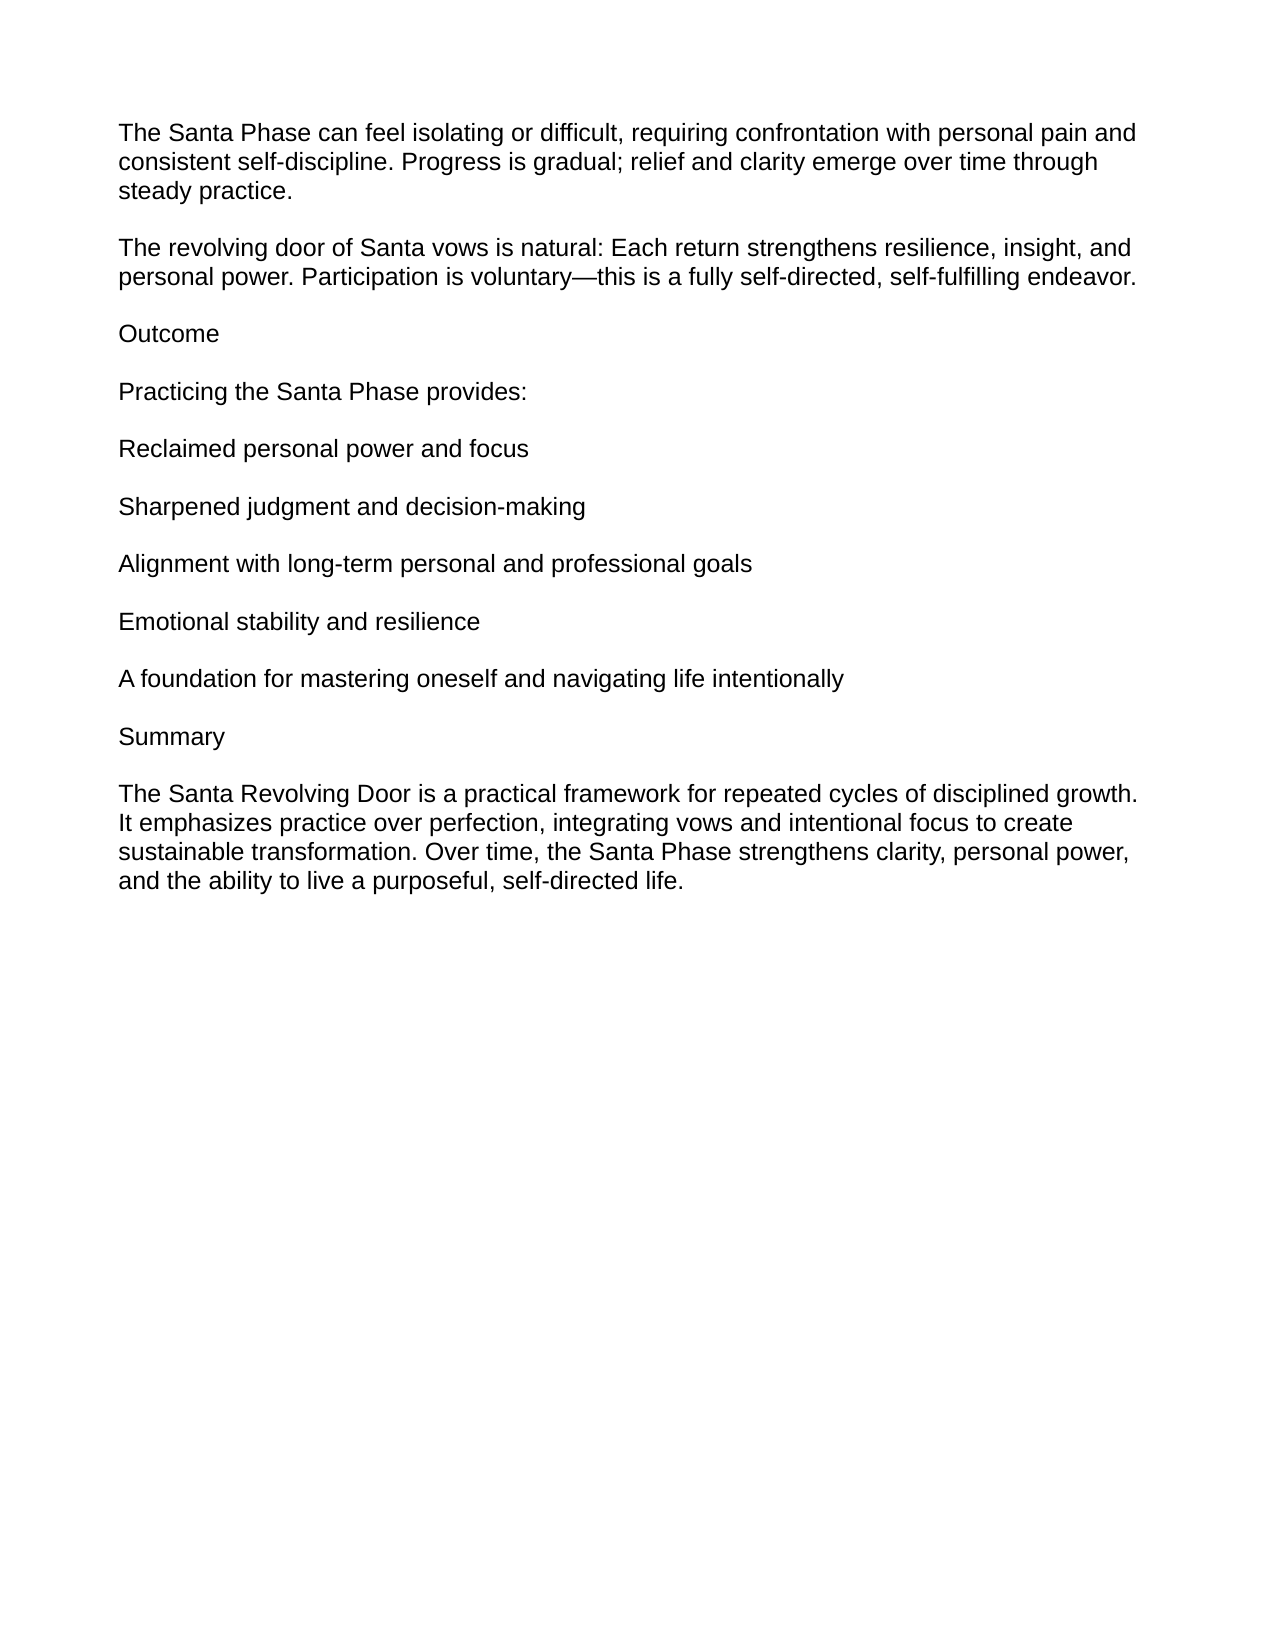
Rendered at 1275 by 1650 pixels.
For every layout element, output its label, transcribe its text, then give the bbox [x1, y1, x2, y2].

text The Santa Phase can feel isolating or difficult, requiring confrontation with personal pain and consistent self-discipline. Progress is gradual; relief and clarity emerge over time through steady practice. The revolving door of Santa vows is natural: Each return strengthens resilience, insight, and personal power. Participation is voluntary—this is a fully self-directed, self-fulfilling endeavor. Outcome Practicing the Santa Phase provides: Reclaimed personal power and focus Sharpened judgment and decision-making Alignment with long-term personal and professional goals Emotional stability and resilience A foundation for mastering oneself and navigating life intentionally Summary The Santa Revolving Door is a practical framework for repeated cycles of disciplined growth. It emphasizes practice over perfection, integrating vows and intentional focus to create sustainable transformation. Over time, the Santa Phase strengthens clarity, personal power, and the ability to live a purposeful, self-directed life. [118, 118, 1157, 894]
